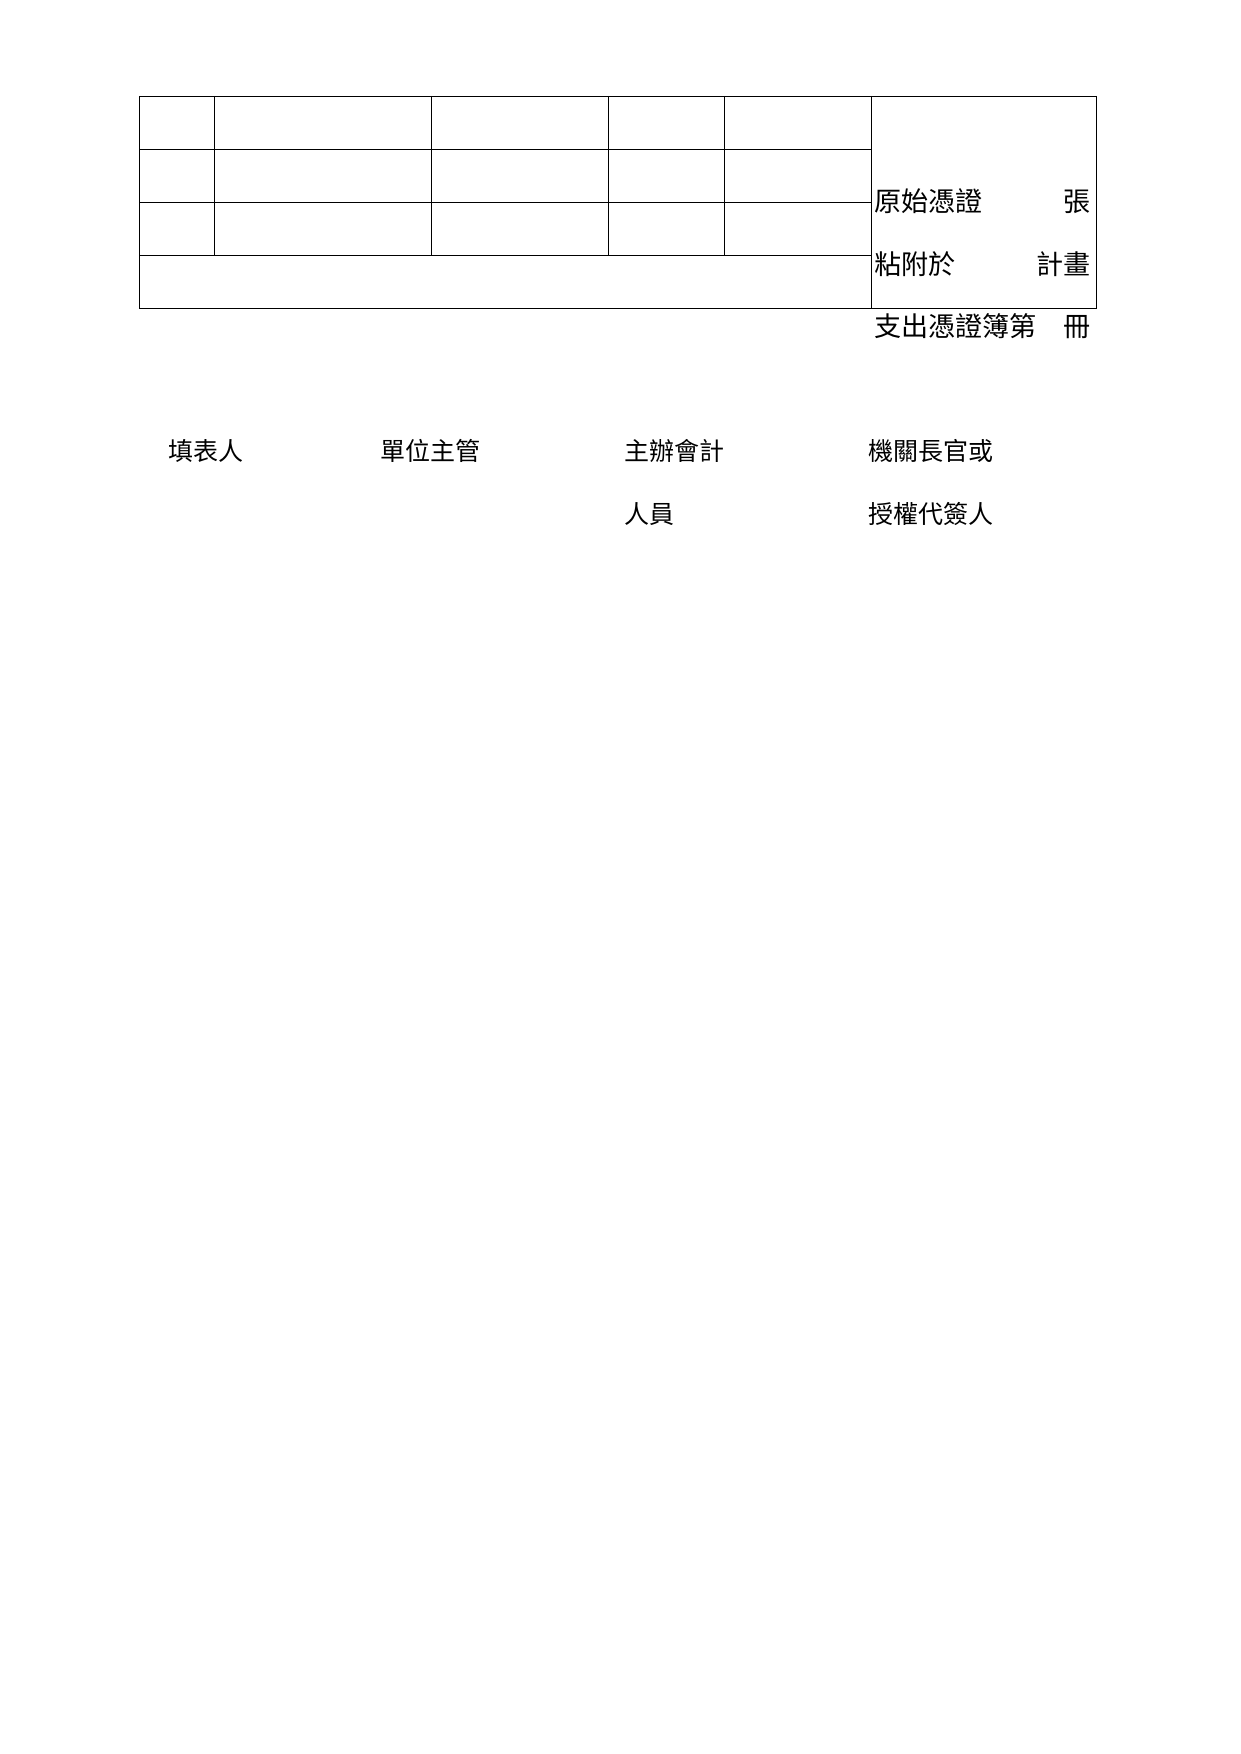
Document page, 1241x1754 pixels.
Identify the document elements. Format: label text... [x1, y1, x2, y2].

table_cell [140, 97, 214, 149]
table_cell [609, 203, 724, 255]
table_cell [609, 150, 724, 202]
table_cell 原始憑證 張 粘附於 計畫 支出憑證簿第 冊 第 號。 [872, 97, 1096, 308]
table_cell [432, 97, 608, 149]
table_cell [432, 203, 608, 255]
table_cell [140, 203, 214, 255]
table_cell [215, 150, 431, 202]
text 填表人 單位主管 主辦會計 機關長官或 [118, 408, 1122, 471]
text 人員 授權代簽人 [118, 471, 1122, 533]
table_cell 合計新台幣 [140, 256, 871, 308]
table_cell [140, 150, 214, 202]
table_cell [725, 150, 871, 202]
table_cell [432, 150, 608, 202]
table_cell [215, 97, 431, 149]
table_cell [725, 203, 871, 255]
table_cell [609, 97, 724, 149]
table_cell [215, 203, 431, 255]
table_cell [725, 97, 871, 149]
